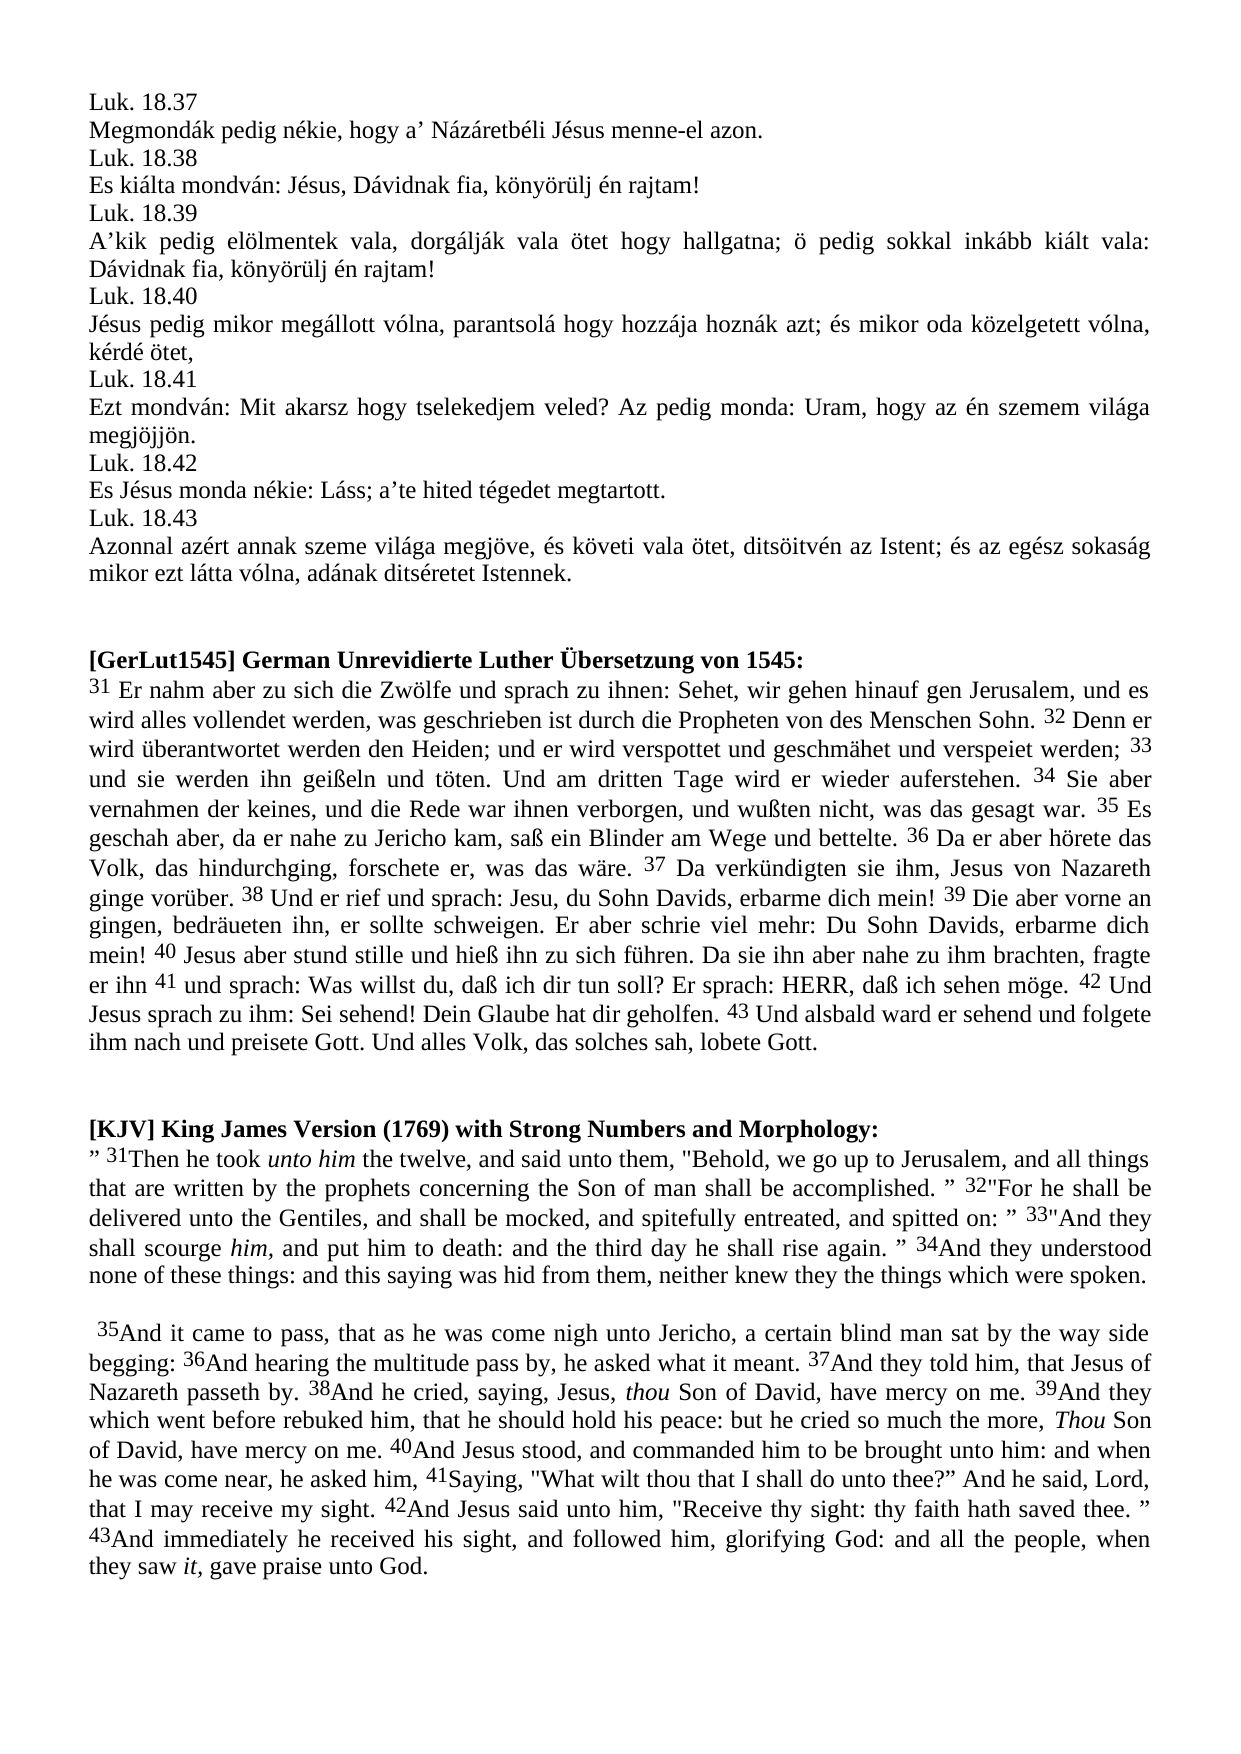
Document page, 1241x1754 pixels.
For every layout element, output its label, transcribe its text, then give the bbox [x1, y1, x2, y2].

text Megmondák pedig nékie, hogy a’ Názáretbéli Jésus menne-el azon. [88, 116, 1152, 144]
text [GerLut1545] German Unrevidierte Luther Übersetzung von 1545: [88, 646, 1152, 674]
text Luk. 18.43 [88, 504, 1152, 532]
text Luk. 18.41 [88, 366, 1152, 393]
text Luk. 18.40 [88, 282, 1152, 310]
text Ezt mondván: Mit akarsz hogy tselekedjem veled? Az pedig monda: Uram, hogy az én szemem világa megjöjjön. [88, 393, 1152, 449]
text Es kiálta mondván: Jésus, Dávidnak fia, könyörülj én rajtam! [88, 172, 1152, 199]
text ” 31Then he took unto him the twelve, and said unto them, "Behold, we go up to Jerusalem, and all things that are written by the prophets concerning the Son of man shall be accomplished. ” 32"For he shall be delivered unto the Gentiles, and shall be mocked, and spitefully entreated, and spitted on: ” 33"And they shall scourge him, and put him to death: and the third day he shall rise again. ” 34And they understood none of these things: and this saying was hid from them, neither knew they the things which were spoken. [88, 1143, 1152, 1289]
text Es Jésus monda nékie: Láss; a’te hited tégedet megtartott. [88, 476, 1152, 504]
text Luk. 18.37 [88, 88, 1152, 116]
text Azonnal azért annak szeme világa megjöve, és követi vala ötet, ditsöitvén az Istent; és az egész sokaság mikor ezt látta vólna, adának ditséretet Istennek. [88, 532, 1152, 587]
text A’kik pedig elölmentek vala, dorgálják vala ötet hogy hallgatna; ö pedig sokkal inkább kiált vala: Dávidnak fia, könyörülj én rajtam! [88, 227, 1152, 282]
text 35And it came to pass, that as he was come nigh unto Jericho, a certain blind man sat by the way side begging: 36And hearing the multitude pass by, he asked what it meant. 37And they told him, that Jesus of Nazareth passeth by. 38And he cried, saying, Jesus, thou Son of David, have mercy on me. 39And they which went before rebuked him, that he should hold his peace: but he cried so much the more, Thou Son of David, have mercy on me. 40And Jesus stood, and commanded him to be brought unto him: and when he was come near, he asked him, 41Saying, "What wilt thou that I shall do unto thee?” And he said, Lord, that I may receive my sight. 42And Jesus said unto him, "Receive thy sight: thy faith hath saved thee. ” 43And immediately he received his sight, and followed him, glorifying God: and all the people, when they saw it, gave praise unto God. [88, 1317, 1152, 1580]
text Luk. 18.39 [88, 199, 1152, 227]
text 31 Er nahm aber zu sich die Zwölfe und sprach zu ihnen: Sehet, wir gehen hinauf gen Jerusalem, und es wird alles vollendet werden, was geschrieben ist durch die Propheten von des Menschen Sohn. 32 Denn er wird überantwortet werden den Heiden; und er wird verspottet und geschmähet und verspeiet werden; 33 und sie werden ihn geißeln und töten. Und am dritten Tage wird er wieder auferstehen. 34 Sie aber vernahmen der keines, und die Rede war ihnen verborgen, und wußten nicht, was das gesagt war. 35 Es geschah aber, da er nahe zu Jericho kam, saß ein Blinder am Wege und bettelte. 36 Da er aber hörete das Volk, das hindurchging, forschete er, was das wäre. 37 Da verkündigten sie ihm, Jesus von Nazareth ginge vorüber. 38 Und er rief und sprach: Jesu, du Sohn Davids, erbarme dich mein! 39 Die aber vorne an gingen, bedräueten ihn, er sollte schweigen. Er aber schrie viel mehr: Du Sohn Davids, erbarme dich mein! 40 Jesus aber stund stille und hieß ihn zu sich führen. Da sie ihn aber nahe zu ihm brachten, fragte er ihn 41 und sprach: Was willst du, daß ich dir tun soll? Er sprach: HERR, daß ich sehen möge. 42 Und Jesus sprach zu ihm: Sei sehend! Dein Glaube hat dir geholfen. 43 Und alsbald ward er sehend und folgete ihm nach und preisete Gott. Und alles Volk, das solches sah, lobete Gott. [88, 674, 1152, 1056]
text Luk. 18.42 [88, 449, 1152, 476]
text [KJV] King James Version (1769) with Strong Numbers and Morphology: [88, 1115, 1152, 1143]
text Jésus pedig mikor megállott vólna, parantsolá hogy hozzája hoznák azt; és mikor oda közelgetett vólna, kérdé ötet, [88, 310, 1152, 366]
text Luk. 18.38 [88, 144, 1152, 172]
